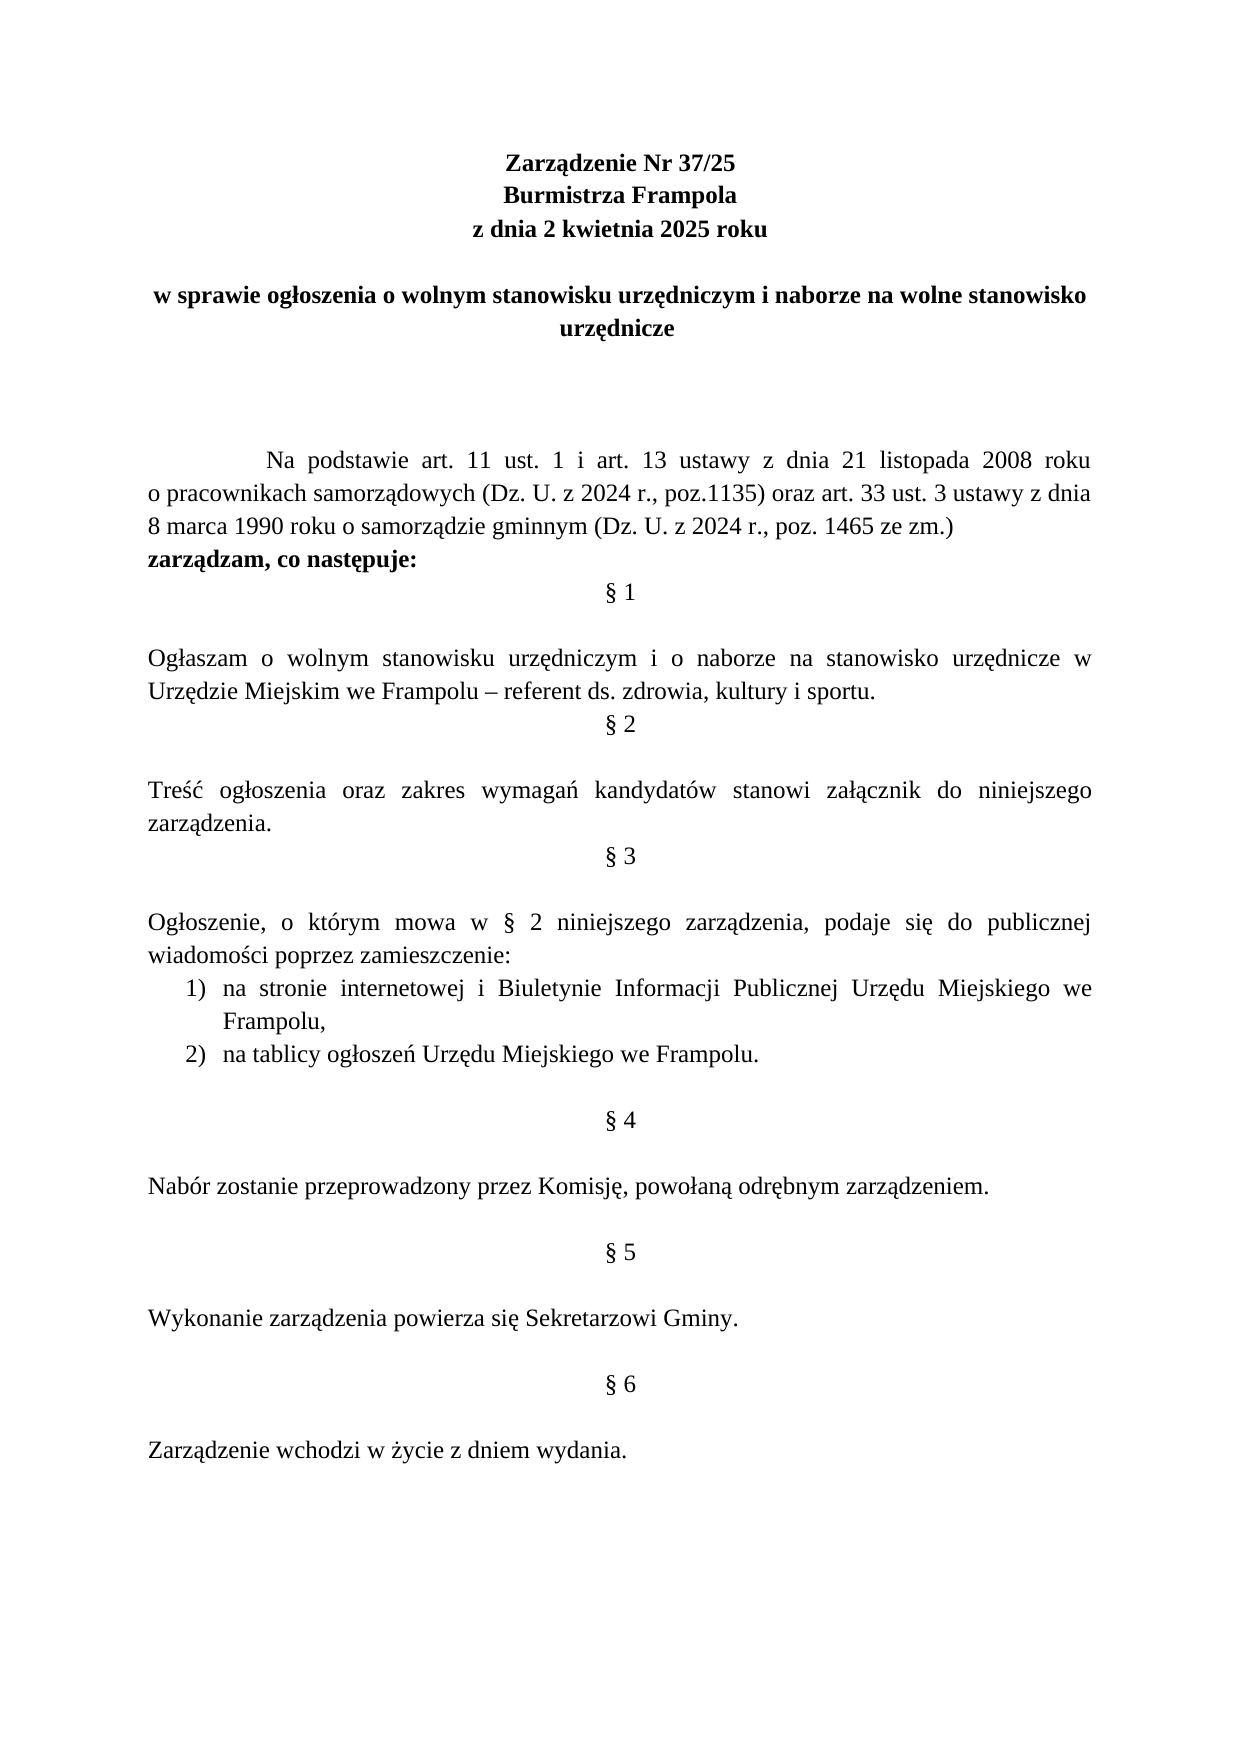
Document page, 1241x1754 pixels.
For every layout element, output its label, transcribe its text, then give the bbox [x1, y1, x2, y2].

text zarządzam, co następuje: [148, 544, 1093, 573]
list na tablicy ogłoszeń Urzędu Miejskiego we Frampolu. [185, 1039, 1093, 1068]
text Ogłoszenie, o którym mowa w § 2 niniejszego zarządzenia, podaje się do publicznej wiadomości poprzez zamieszczenie: [148, 907, 1093, 969]
text Burmistrza Frampola [148, 181, 1093, 209]
text § 4 [148, 1105, 1093, 1134]
text Wykonanie zarządzenia powierza się Sekretarzowi Gminy. [148, 1303, 1093, 1332]
text Zarządzenie wchodzi w życie z dniem wydania. [148, 1435, 1093, 1464]
text § 1 [148, 577, 1093, 606]
text Treść ogłoszenia oraz zakres wymagań kandydatów stanowi załącznik do niniejszego zarządzenia. [148, 775, 1093, 837]
list na stronie internetowej i Biuletynie Informacji Publicznej Urzędu Miejskiego we Frampolu, [185, 973, 1093, 1035]
text Zarządzenie Nr 37/25 [148, 148, 1093, 176]
text Nabór zostanie przeprowadzony przez Komisję, powołaną odrębnym zarządzeniem. [148, 1171, 1093, 1200]
text Ogłaszam o wolnym stanowisku urzędniczym i o naborze na stanowisko urzędnicze w Urzędzie Miejskim we Frampolu – referent ds. zdrowia, kultury i sportu. [148, 643, 1093, 705]
text § 6 [148, 1369, 1093, 1398]
text z dnia 2 kwietnia 2025 roku [148, 214, 1093, 242]
text w sprawie ogłoszenia o wolnym stanowisku urzędniczym i naborze na wolne stanowisko urzędnicze [148, 280, 1093, 341]
text § 3 [148, 841, 1093, 870]
text § 2 [148, 709, 1093, 738]
text Na podstawie art. 11 ust. 1 i art. 13 ustawy z dnia 21 listopada 2008 roku o pracownikach samorządowych (Dz. U. z 2024 r., poz.1135) oraz art. 33 ust. 3 ustawy z dnia 8 marca 1990 roku o samorządzie gminnym (Dz. U. z 2024 r., poz. 1465 ze zm.) [148, 445, 1093, 539]
text § 5 [148, 1237, 1093, 1266]
